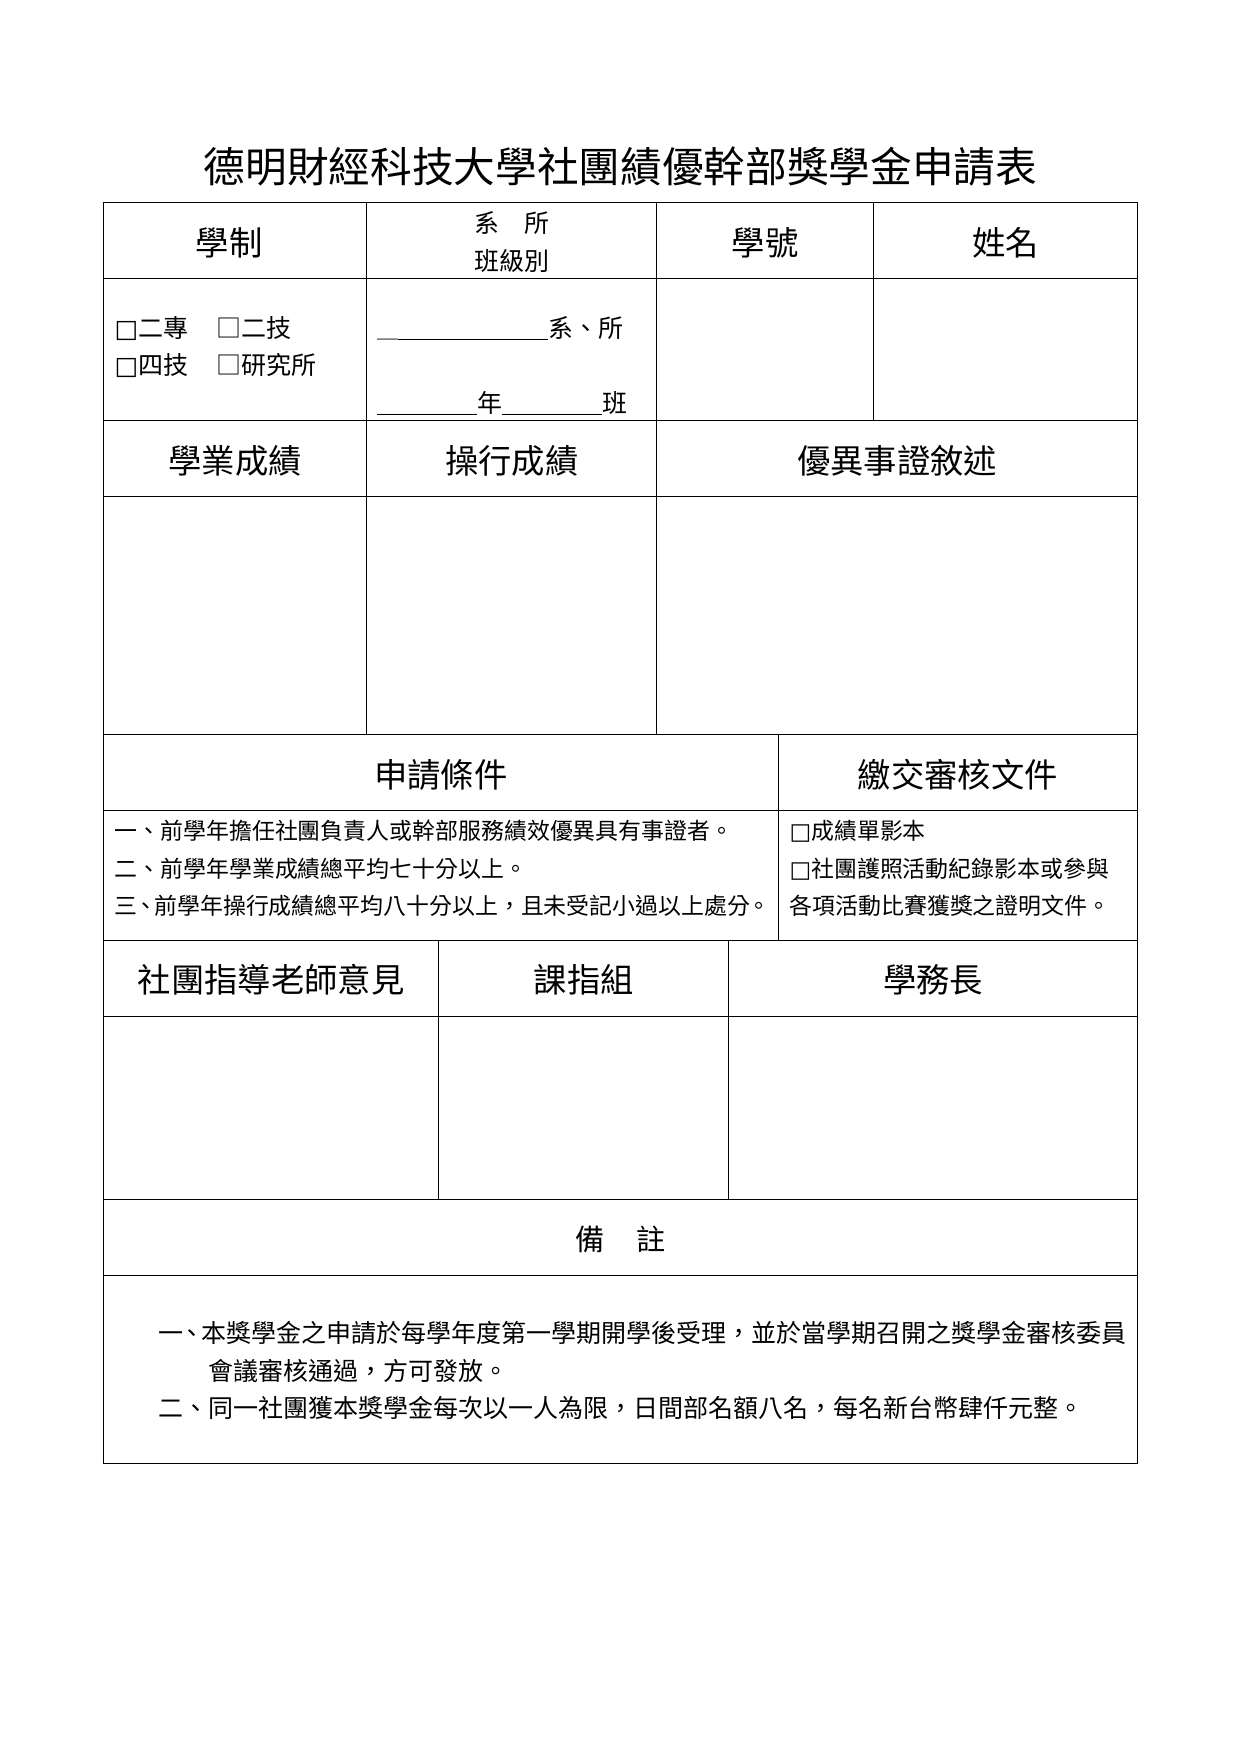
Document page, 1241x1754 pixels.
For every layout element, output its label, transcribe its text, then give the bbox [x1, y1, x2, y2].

table_cell 學業成績 [104, 421, 366, 496]
table_cell [439, 1017, 728, 1199]
table_cell 學務長 [729, 941, 1137, 1016]
table_cell 繳交審核文件 [779, 735, 1137, 810]
table_cell [729, 1017, 1137, 1199]
table_cell 優異事證敘述 [657, 421, 1137, 496]
table_cell ＿＿＿＿＿＿＿系、所 ＿＿＿＿年＿＿＿＿班 [367, 279, 656, 420]
table_cell 申請條件 [104, 735, 778, 810]
text 德明財經科技大學社團績優幹部獎學金申請表 [118, 127, 1122, 202]
table_cell □二專 □二技 □四技 □研究所 [104, 279, 366, 420]
table_cell [657, 279, 873, 420]
table_cell [104, 497, 366, 734]
table_cell 操行成績 [367, 421, 656, 496]
table_cell 一、本獎學金之申請於每學年度第一學期開學後受理，並於當學期召開之獎學金審核委員會議審核通過，方可發放。 二、同一社團獲本獎學金每次以一人為限，日間部名額八名，每名新台幣肆仟元整。 [104, 1276, 1137, 1463]
table_header 系 所 班級別 [367, 203, 656, 278]
table_cell 課指組 [439, 941, 728, 1016]
table_cell [657, 497, 1137, 734]
table_cell 備 註 [104, 1200, 1137, 1275]
table_cell [367, 497, 656, 734]
table_header 學號 [657, 203, 873, 278]
table_cell 一、前學年擔任社團負責人或幹部服務績效優異具有事證者。 二、前學年學業成績總平均七十分以上。 三、前學年操行成績總平均八十分以上，且未受記小過以上處分。 [104, 811, 778, 939]
table_header 學制 [104, 203, 366, 278]
table_cell □成績單影本 □社團護照活動紀錄影本或參與各項活動比賽獲獎之證明文件。 [779, 811, 1137, 939]
table_cell 社團指導老師意見 [104, 941, 438, 1016]
table_cell [104, 1017, 438, 1199]
table_cell [874, 279, 1137, 420]
table_header 姓名 [874, 203, 1137, 278]
